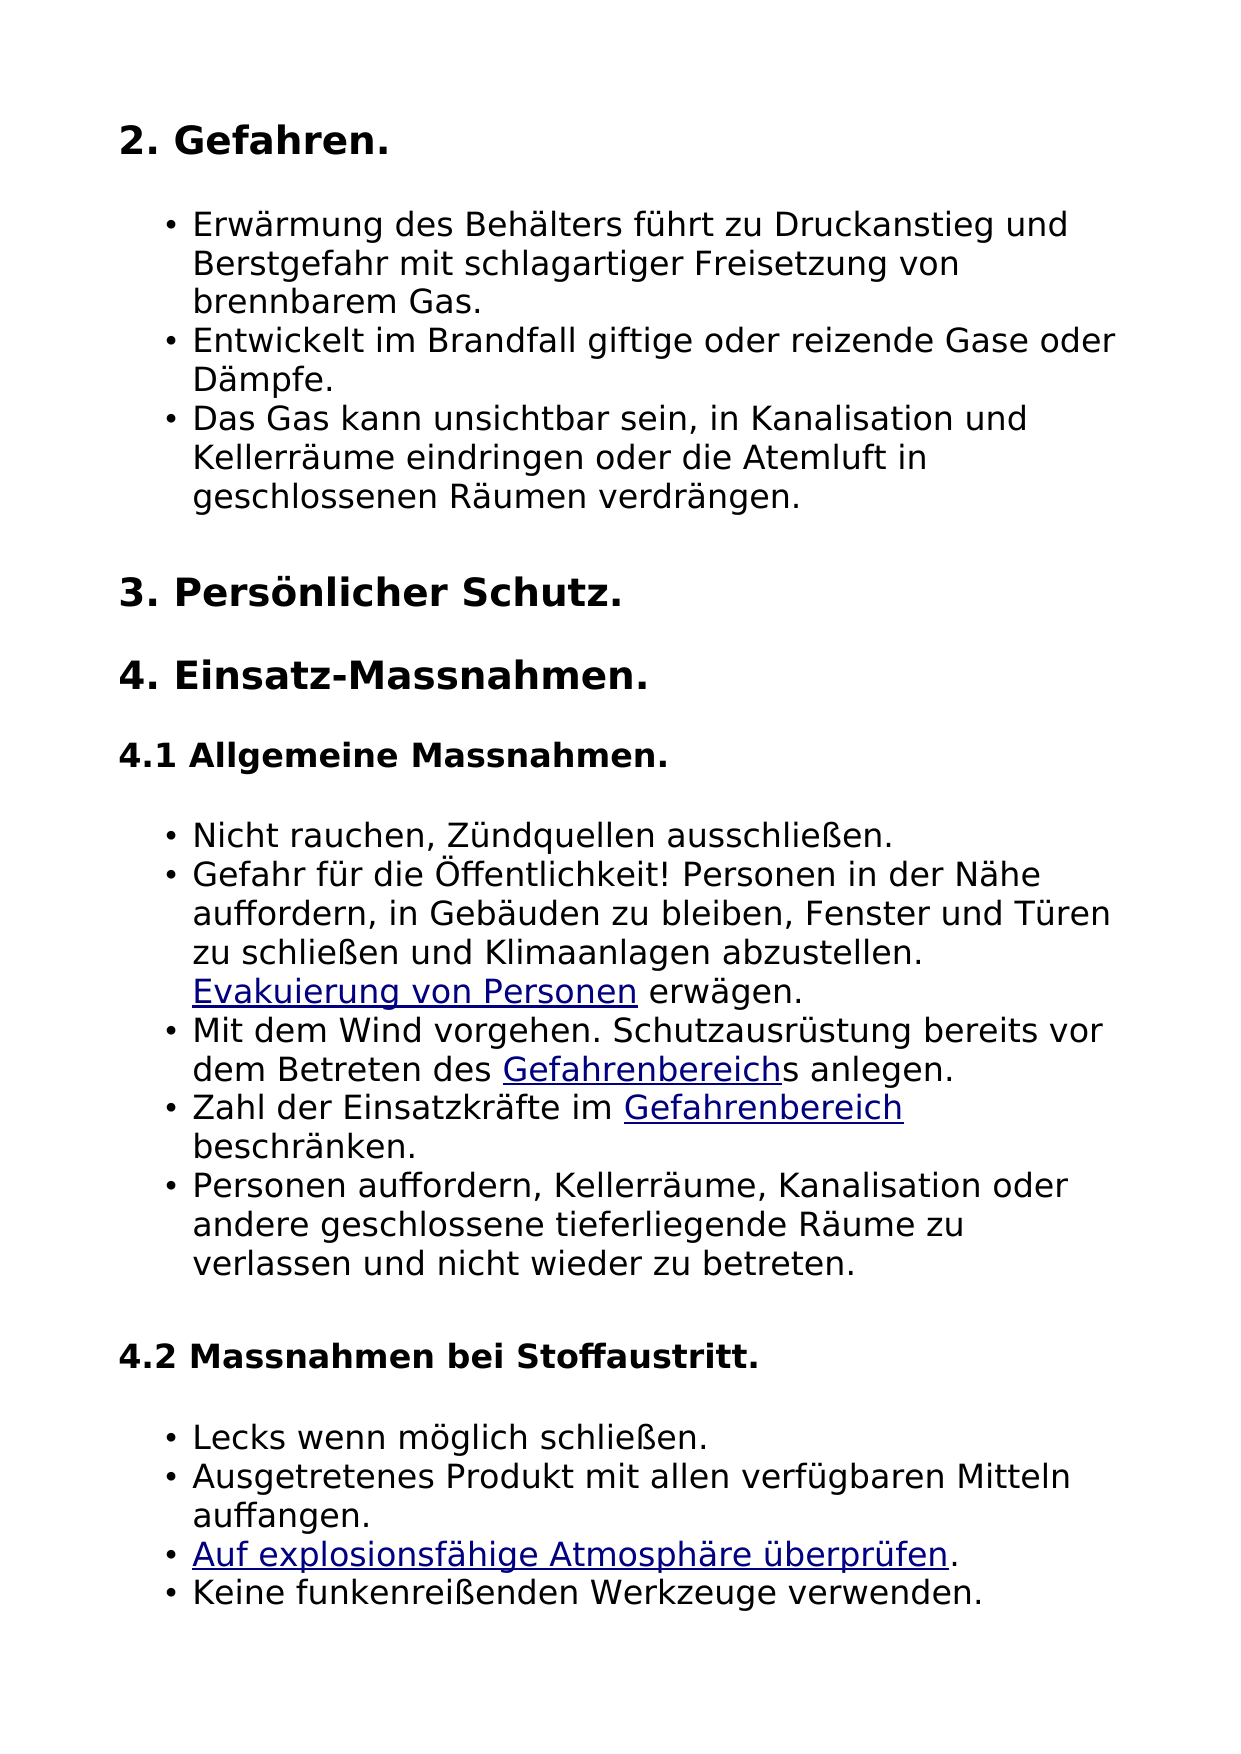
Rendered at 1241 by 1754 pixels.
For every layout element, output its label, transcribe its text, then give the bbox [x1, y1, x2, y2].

list Lecks wenn möglich schließen. [177, 1418, 1122, 1457]
list Mit dem Wind vorgehen. Schutzausrüstung bereits vor dem Betreten des Gefahrenbereichs anlegen. [177, 1011, 1122, 1089]
subtitle 2. Gefahren. [118, 118, 1122, 163]
list Ausgetretenes Produkt mit allen verfügbaren Mitteln auffangen. [177, 1457, 1122, 1535]
list Erwärmung des Behälters führt zu Druckanstieg und Berstgefahr mit schlagartiger Freisetzung von brennbarem Gas. [177, 205, 1122, 322]
list Personen auffordern, Kellerräume, Kanalisation oder andere geschlossene tieferliegende Räume zu verlassen und nicht wieder zu betreten. [177, 1167, 1122, 1283]
list Gefahr für die Öffentlichkeit! Personen in der Nähe auffordern, in Gebäuden zu bleiben, Fenster und Türen zu schließen und Klimaanlagen abzustellen. Evakuierung von Personen erwägen. [177, 856, 1122, 1011]
list Zahl der Einsatzkräfte im Gefahrenbereich beschränken. [177, 1089, 1122, 1167]
list Keine funkenreißenden Werkzeuge verwenden. [177, 1574, 1122, 1613]
subtitle 4.2 Massnahmen bei Stoffaustritt. [118, 1338, 1122, 1376]
list Nicht rauchen, Zündquellen ausschließen. [177, 817, 1122, 856]
list Das Gas kann unsichtbar sein, in Kanalisation und Kellerräume eindringen oder die Atemluft in geschlossenen Räumen verdrängen. [177, 399, 1122, 516]
subtitle 4.1 Allgemeine Massnahmen. [118, 736, 1122, 775]
list Entwickelt im Brandfall giftige oder reizende Gase oder Dämpfe. [177, 322, 1122, 399]
subtitle 4. Einsatz-Massnahmen. [118, 653, 1122, 698]
list Auf explosionsfähige Atmosphäre überprüfen. [177, 1535, 1122, 1574]
subtitle 3. Persönlicher Schutz. [118, 571, 1122, 616]
